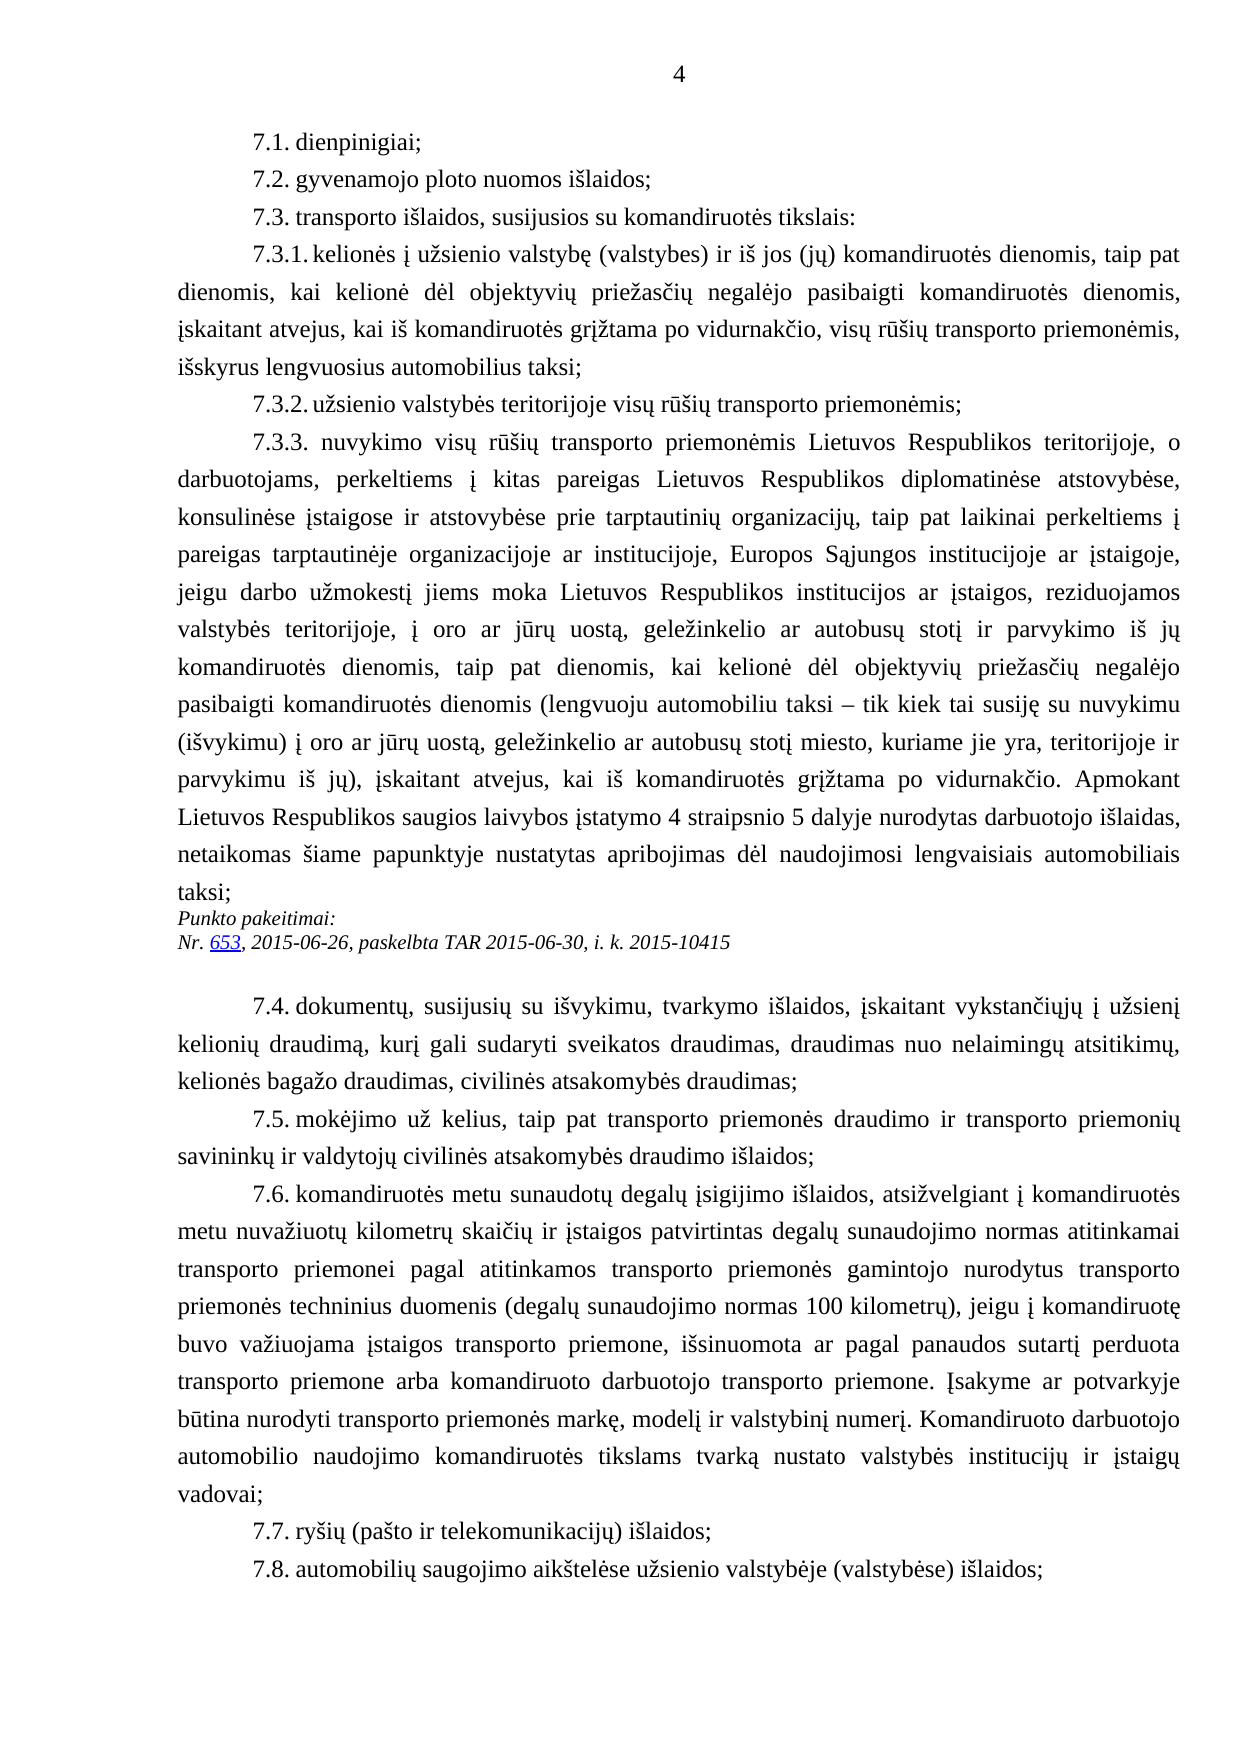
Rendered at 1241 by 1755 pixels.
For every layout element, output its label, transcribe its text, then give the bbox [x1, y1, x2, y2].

text 7.3.1. kelionės į užsienio valstybę (valstybes) ir iš jos (jų) komandiruotės dienomis, taip pat dienomis, kai kelionė dėl objektyvių priežasčių negalėjo pasibaigti komandiruotės dienomis, įskaitant atvejus, kai iš komandiruotės grįžtama po vidurnakčio, visų rūšių transporto priemonėmis, išskyrus lengvuosius automobilius taksi; [177, 231, 1181, 381]
text 7.3.3. nuvykimo visų rūšių transporto priemonėmis Lietuvos Respublikos teritorijoje, o darbuotojams, perkeltiems į kitas pareigas Lietuvos Respublikos diplomatinėse atstovybėse, konsulinėse įstaigose ir atstovybėse prie tarptautinių organizacijų, taip pat laikinai perkeltiems į pareigas tarptautinėje organizacijoje ar institucijoje, Europos Sąjungos institucijoje ar įstaigoje, jeigu darbo užmokestį jiems moka Lietuvos Respublikos institucijos ar įstaigos, reziduojamos valstybės teritorijoje, į oro ar jūrų uostą, geležinkelio ar autobusų stotį ir parvykimo iš jų komandiruotės dienomis, taip pat dienomis, kai kelionė dėl objektyvių priežasčių negalėjo pasibaigti komandiruotės dienomis (lengvuoju automobiliu taksi – tik kiek tai susiję su nuvykimu (išvykimu) į oro ar jūrų uostą, geležinkelio ar autobusų stotį miesto, kuriame jie yra, teritorijoje ir parvykimu iš jų), įskaitant atvejus, kai iš komandiruotės grįžtama po vidurnakčio. Apmokant Lietuvos Respublikos saugios laivybos įstatymo 4 straipsnio 5 dalyje nurodytas darbuotojo išlaidas, netaikomas šiame papunktyje nustatytas apribojimas dėl naudojimosi lengvaisiais automobiliais taksi; [177, 418, 1181, 906]
text 7.3.2. užsienio valstybės teritorijoje visų rūšių transporto priemonėmis; [177, 381, 1181, 418]
text Punkto pakeitimai: [177, 906, 1181, 930]
text Nr. 653, 2015-06-26, paskelbta TAR 2015-06-30, i. k. 2015-10415 [177, 930, 1181, 954]
text 7.1. dienpinigiai; [177, 118, 1181, 156]
text 7.2. gyvenamojo ploto nuomos išlaidos; [177, 156, 1181, 193]
text 7.4. dokumentų, susijusių su išvykimu, tvarkymo išlaidos, įskaitant vykstančiųjų į užsienį kelionių draudimą, kurį gali sudaryti sveikatos draudimas, draudimas nuo nelaimingų atsitikimų, kelionės bagažo draudimas, civilinės atsakomybės draudimas; [177, 982, 1181, 1095]
text 7.5. mokėjimo už kelius, taip pat transporto priemonės draudimo ir transporto priemonių savininkų ir valdytojų civilinės atsakomybės draudimo išlaidos; [177, 1095, 1181, 1170]
text 7.8. automobilių saugojimo aikštelėse užsienio valstybėje (valstybėse) išlaidos; [177, 1545, 1181, 1582]
text 7.3. transporto išlaidos, susijusios su komandiruotės tikslais: [177, 193, 1181, 231]
text 7.6. komandiruotės metu sunaudotų degalų įsigijimo išlaidos, atsižvelgiant į komandiruotės metu nuvažiuotų kilometrų skaičių ir įstaigos patvirtintas degalų sunaudojimo normas atitinkamai transporto priemonei pagal atitinkamos transporto priemonės gamintojo nurodytus transporto priemonės techninius duomenis (degalų sunaudojimo normas 100 kilometrų), jeigu į komandiruotę buvo važiuojama įstaigos transporto priemone, išsinuomota ar pagal panaudos sutartį perduota transporto priemone arba komandiruoto darbuotojo transporto priemone. Įsakyme ar potvarkyje būtina nurodyti transporto priemonės markę, modelį ir valstybinį numerį. Komandiruoto darbuotojo automobilio naudojimo komandiruotės tikslams tvarką nustato valstybės institucijų ir įstaigų vadovai; [177, 1170, 1181, 1507]
text 7.7. ryšių (pašto ir telekomunikacijų) išlaidos; [177, 1507, 1181, 1545]
